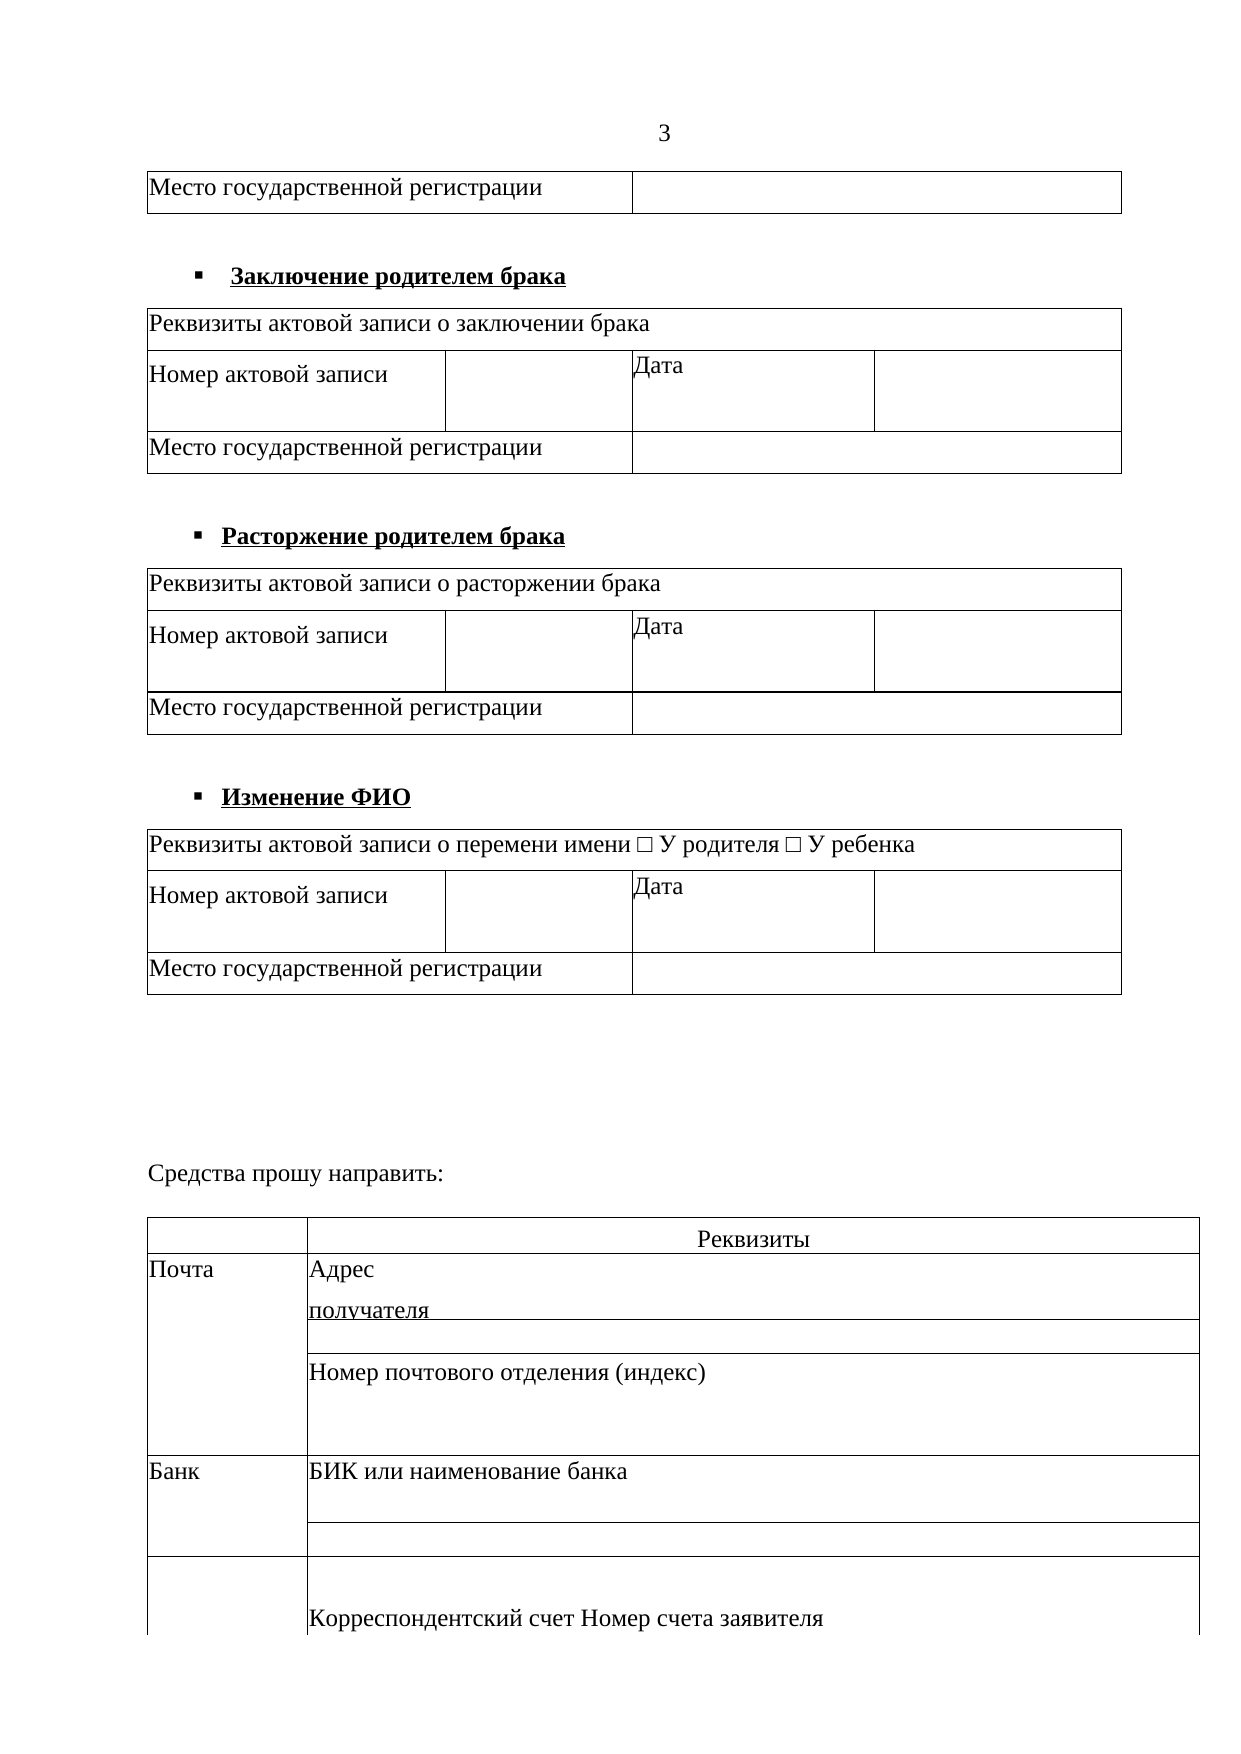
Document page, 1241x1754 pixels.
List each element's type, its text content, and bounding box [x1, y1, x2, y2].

list Изменение ФИО [148, 782, 1181, 811]
table_cell [875, 351, 1121, 431]
list Заключение родителем брака [193, 261, 1181, 289]
table_cell [446, 611, 632, 691]
table_cell Дата [633, 351, 874, 431]
table_cell [308, 1320, 1199, 1353]
table_cell Номер почтового отделения (индекс) [308, 1354, 1199, 1455]
table_cell [633, 432, 1121, 473]
table_cell Почта [148, 1254, 307, 1455]
table_cell [633, 172, 1121, 213]
table_cell [875, 611, 1121, 691]
table_cell Место государственной регистрации [148, 693, 632, 734]
table_cell [446, 351, 632, 431]
table_cell Номер актовой записи [148, 871, 445, 952]
table_header Реквизиты [308, 1218, 1199, 1253]
table_cell Номер актовой записи [148, 351, 445, 431]
table_cell [633, 693, 1121, 734]
table_cell Место государственной регистрации [148, 172, 632, 213]
table_header Реквизиты актовой записи о расторжении брака [148, 569, 1121, 610]
table_header Реквизиты актовой записи о перемени имени □ У родителя □ У ребенка [148, 830, 1121, 870]
table_cell [875, 871, 1121, 952]
table_cell Номер актовой записи [148, 611, 445, 691]
table_cell Адрес получателя [308, 1254, 1199, 1319]
table_cell [633, 953, 1121, 994]
text Средства прошу направить: [148, 1158, 1181, 1188]
table_cell [308, 1523, 1199, 1556]
table_header [148, 1218, 307, 1253]
table_cell БИК или наименование банка [308, 1456, 1199, 1522]
table_cell Дата [633, 871, 874, 952]
table_cell Место государственной регистрации [148, 953, 632, 994]
table_cell Место государственной регистрации [148, 432, 632, 473]
table_cell Корреспондентский счет Номер счета заявителя [308, 1557, 1199, 1635]
table_cell Дата [633, 611, 874, 691]
table_cell [446, 871, 632, 952]
table_cell [148, 1557, 307, 1635]
list Расторжение родителем брака [148, 521, 1181, 549]
table_header Реквизиты актовой записи о заключении брака [148, 309, 1121, 349]
table_cell Банк [148, 1456, 307, 1556]
